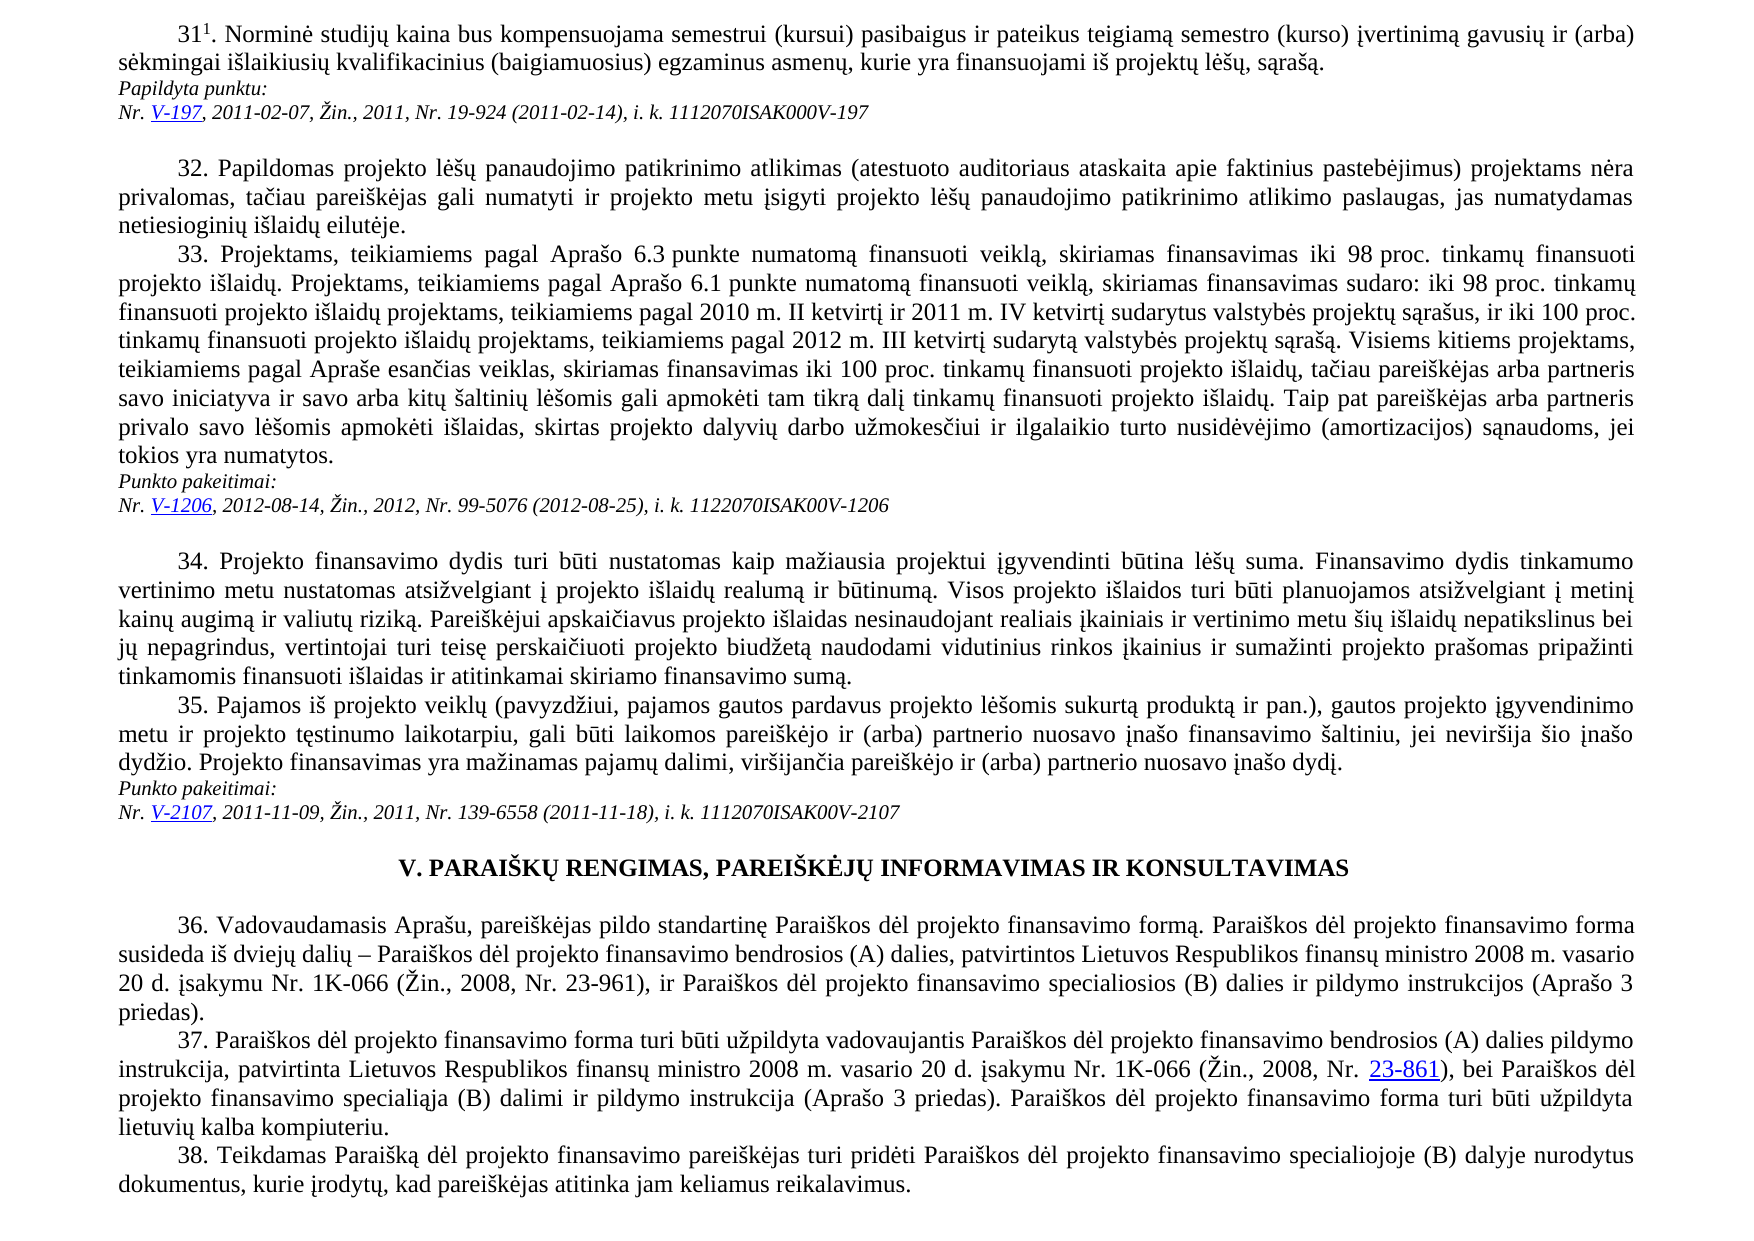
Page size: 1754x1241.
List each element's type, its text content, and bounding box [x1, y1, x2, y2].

text Punkto pakeitimai: [118, 469, 1636, 493]
text Punkto pakeitimai: [118, 776, 1636, 800]
text 38. Teikdamas Paraišką dėl projekto finansavimo pareiškėjas turi pridėti Paraiškos dėl projekto finansavimo specialiojoje (B) dalyje nurodytus dokumentus, kurie įrodytų, kad pareiškėjas atitinka jam keliamus reikalavimus. [118, 1141, 1636, 1198]
text Papildyta punktu: [118, 76, 1636, 100]
text 36. Vadovaudamasis Aprašu, pareiškėjas pildo standartinę Paraiškos dėl projekto finansavimo formą. Paraiškos dėl projekto finansavimo forma susideda iš dviejų dalių – Paraiškos dėl projekto finansavimo bendrosios (A) dalies, patvirtintos Lietuvos Respublikos finansų ministro 2008 m. vasario 20 d. įsakymu Nr. 1K-066 (Žin., 2008, Nr. 23-961), ir Paraiškos dėl projekto finansavimo specialiosios (B) dalies ir pildymo instrukcijos (Aprašo 3 priedas). [118, 911, 1636, 1026]
text 32. Papildomas projekto lėšų panaudojimo patikrinimo atlikimas (atestuoto auditoriaus ataskaita apie faktinius pastebėjimus) projektams nėra privalomas, tačiau pareiškėjas gali numatyti ir projekto metu įsigyti projekto lėšų panaudojimo patikrinimo atlikimo paslaugas, jas numatydamas netiesioginių išlaidų eilutėje. [118, 153, 1636, 239]
text 34. Projekto finansavimo dydis turi būti nustatomas kaip mažiausia projektui įgyvendinti būtina lėšų suma. Finansavimo dydis tinkamumo vertinimo metu nustatomas atsižvelgiant į projekto išlaidų realumą ir būtinumą. Visos projekto išlaidos turi būti planuojamos atsižvelgiant į metinį kainų augimą ir valiutų riziką. Pareiškėjui apskaičiavus projekto išlaidas nesinaudojant realiais įkainiais ir vertinimo metu šių išlaidų nepatikslinus bei jų nepagrindus, vertintojai turi teisę perskaičiuoti projekto biudžetą naudodami vidutinius rinkos įkainius ir sumažinti projekto prašomas pripažinti tinkamomis finansuoti išlaidas ir atitinkamai skiriamo finansavimo sumą. [118, 546, 1636, 690]
text Nr. V-1206, 2012-08-14, Žin., 2012, Nr. 99-5076 (2012-08-25), i. k. 1122070ISAK00V-1206 [118, 493, 1636, 517]
text 35. Pajamos iš projekto veiklų (pavyzdžiui, pajamos gautos pardavus projekto lėšomis sukurtą produktą ir pan.), gautos projekto įgyvendinimo metu ir projekto tęstinumo laikotarpiu, gali būti laikomos pareiškėjo ir (arba) partnerio nuosavo įnašo finansavimo šaltiniu, jei neviršija šio įnašo dydžio. Projekto finansavimas yra mažinamas pajamų dalimi, viršijančia pareiškėjo ir (arba) partnerio nuosavo įnašo dydį. [118, 690, 1636, 776]
text Nr. V-197, 2011-02-07, Žin., 2011, Nr. 19-924 (2011-02-14), i. k. 1112070ISAK000V-197 [118, 100, 1636, 124]
text V. PARAIŠKŲ RENGIMAS, PAREIŠKĖJŲ INFORMAVIMAS IR KONSULTAVIMAS [118, 853, 1636, 882]
text 33. Projektams, teikiamiems pagal Aprašo 6.3 punkte numatomą finansuoti veiklą, skiriamas finansavimas iki 98 proc. tinkamų finansuoti projekto išlaidų. Projektams, teikiamiems pagal Aprašo 6.1 punkte numatomą finansuoti veiklą, skiriamas finansavimas sudaro: iki 98 proc. tinkamų finansuoti projekto išlaidų projektams, teikiamiems pagal 2010 m. II ketvirtį ir 2011 m. IV ketvirtį sudarytus valstybės projektų sąrašus, ir iki 100 proc. tinkamų finansuoti projekto išlaidų projektams, teikiamiems pagal 2012 m. III ketvirtį sudarytą valstybės projektų sąrašą. Visiems kitiems projektams, teikiamiems pagal Apraše esančias veiklas, skiriamas finansavimas iki 100 proc. tinkamų finansuoti projekto išlaidų, tačiau pareiškėjas arba partneris savo iniciatyva ir savo arba kitų šaltinių lėšomis gali apmokėti tam tikrą dalį tinkamų finansuoti projekto išlaidų. Taip pat pareiškėjas arba partneris privalo savo lėšomis apmokėti išlaidas, skirtas projekto dalyvių darbo užmokesčiui ir ilgalaikio turto nusidėvėjimo (amortizacijos) sąnaudoms, jei tokios yra numatytos. [118, 239, 1636, 469]
text Nr. V-2107, 2011-11-09, Žin., 2011, Nr. 139-6558 (2011-11-18), i. k. 1112070ISAK00V-2107 [118, 800, 1636, 824]
text 37. Paraiškos dėl projekto finansavimo forma turi būti užpildyta vadovaujantis Paraiškos dėl projekto finansavimo bendrosios (A) dalies pildymo instrukcija, patvirtinta Lietuvos Respublikos finansų ministro 2008 m. vasario 20 d. įsakymu Nr. 1K-066 (Žin., 2008, Nr. 23-861), bei Paraiškos dėl projekto finansavimo specialiąja (B) dalimi ir pildymo instrukcija (Aprašo 3 priedas). Paraiškos dėl projekto finansavimo forma turi būti užpildyta lietuvių kalba kompiuteriu. [118, 1026, 1636, 1141]
text 311. Norminė studijų kaina bus kompensuojama semestrui (kursui) pasibaigus ir pateikus teigiamą semestro (kurso) įvertinimą gavusių ir (arba) sėkmingai išlaikiusių kvalifikacinius (baigiamuosius) egzaminus asmenų, kurie yra finansuojami iš projektų lėšų, sąrašą. [118, 19, 1636, 76]
